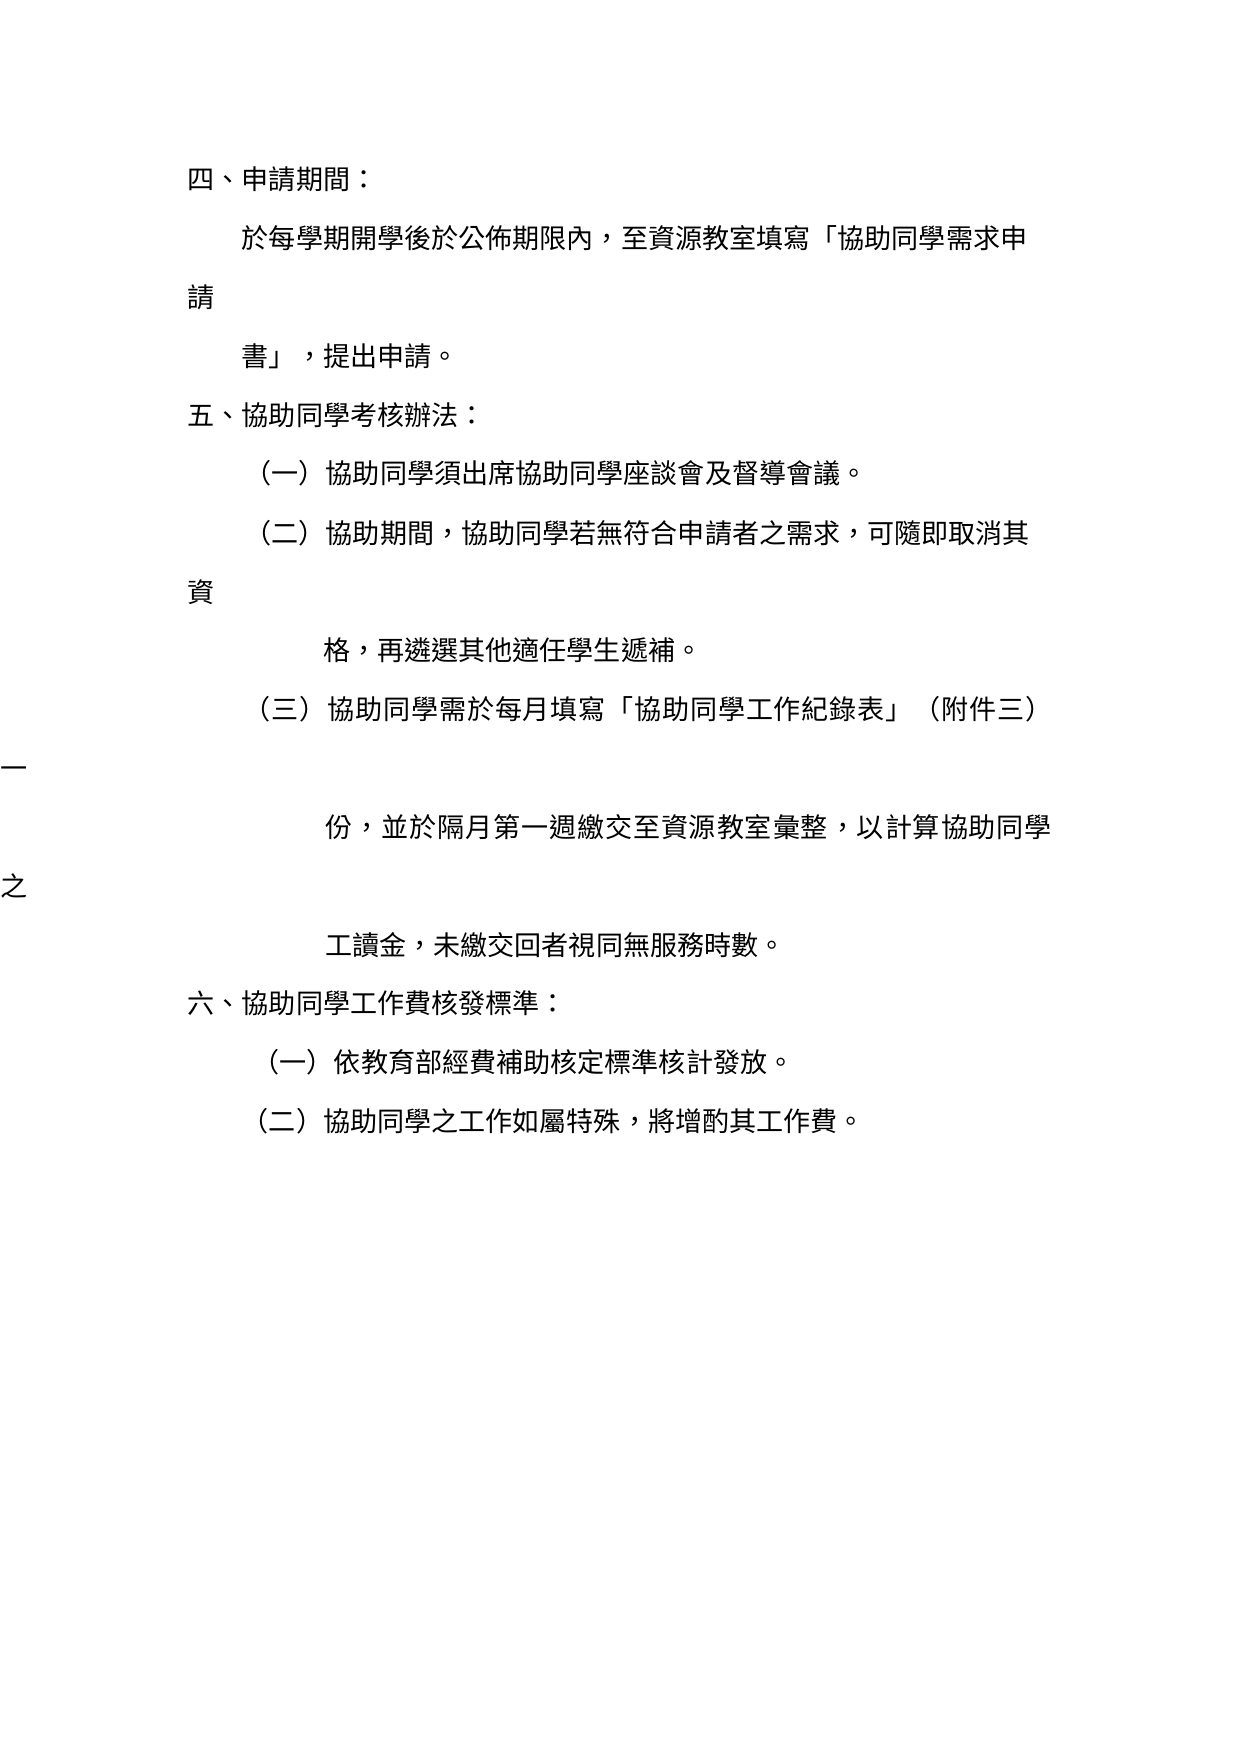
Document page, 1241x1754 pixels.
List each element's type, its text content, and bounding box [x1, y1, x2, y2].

text 六、協助同學工作費核發標準： [187, 982, 1053, 1022]
text 四、申請期間： [187, 158, 1053, 197]
text 份，並於隔月第一週繳交至資源教室彙整，以計算協助同學之 [0, 806, 1053, 904]
text （二）協助同學之工作如屬特殊，將增酌其工作費。 [187, 1100, 1053, 1140]
text 書」，提出申請。 [187, 335, 1053, 374]
text （二）協助期間，協助同學若無符合申請者之需求，可隨即取消其資 [187, 512, 1053, 610]
text （一）依教育部經費補助核定標準核計發放。 [187, 1041, 1053, 1081]
text 於每學期開學後於公佈期限內，至資源教室填寫「協助同學需求申請 [187, 217, 1053, 315]
text （一）協助同學須出席協助同學座談會及督導會議。 [187, 452, 1053, 492]
text 格，再遴選其他適任學生遞補。 [187, 629, 1053, 669]
text 五、協助同學考核辦法： [187, 394, 1053, 433]
text （三）協助同學需於每月填寫「協助同學工作紀錄表」（附件三）一 [0, 688, 1053, 786]
text 工讀金，未繳交回者視同無服務時數。 [0, 924, 1053, 963]
